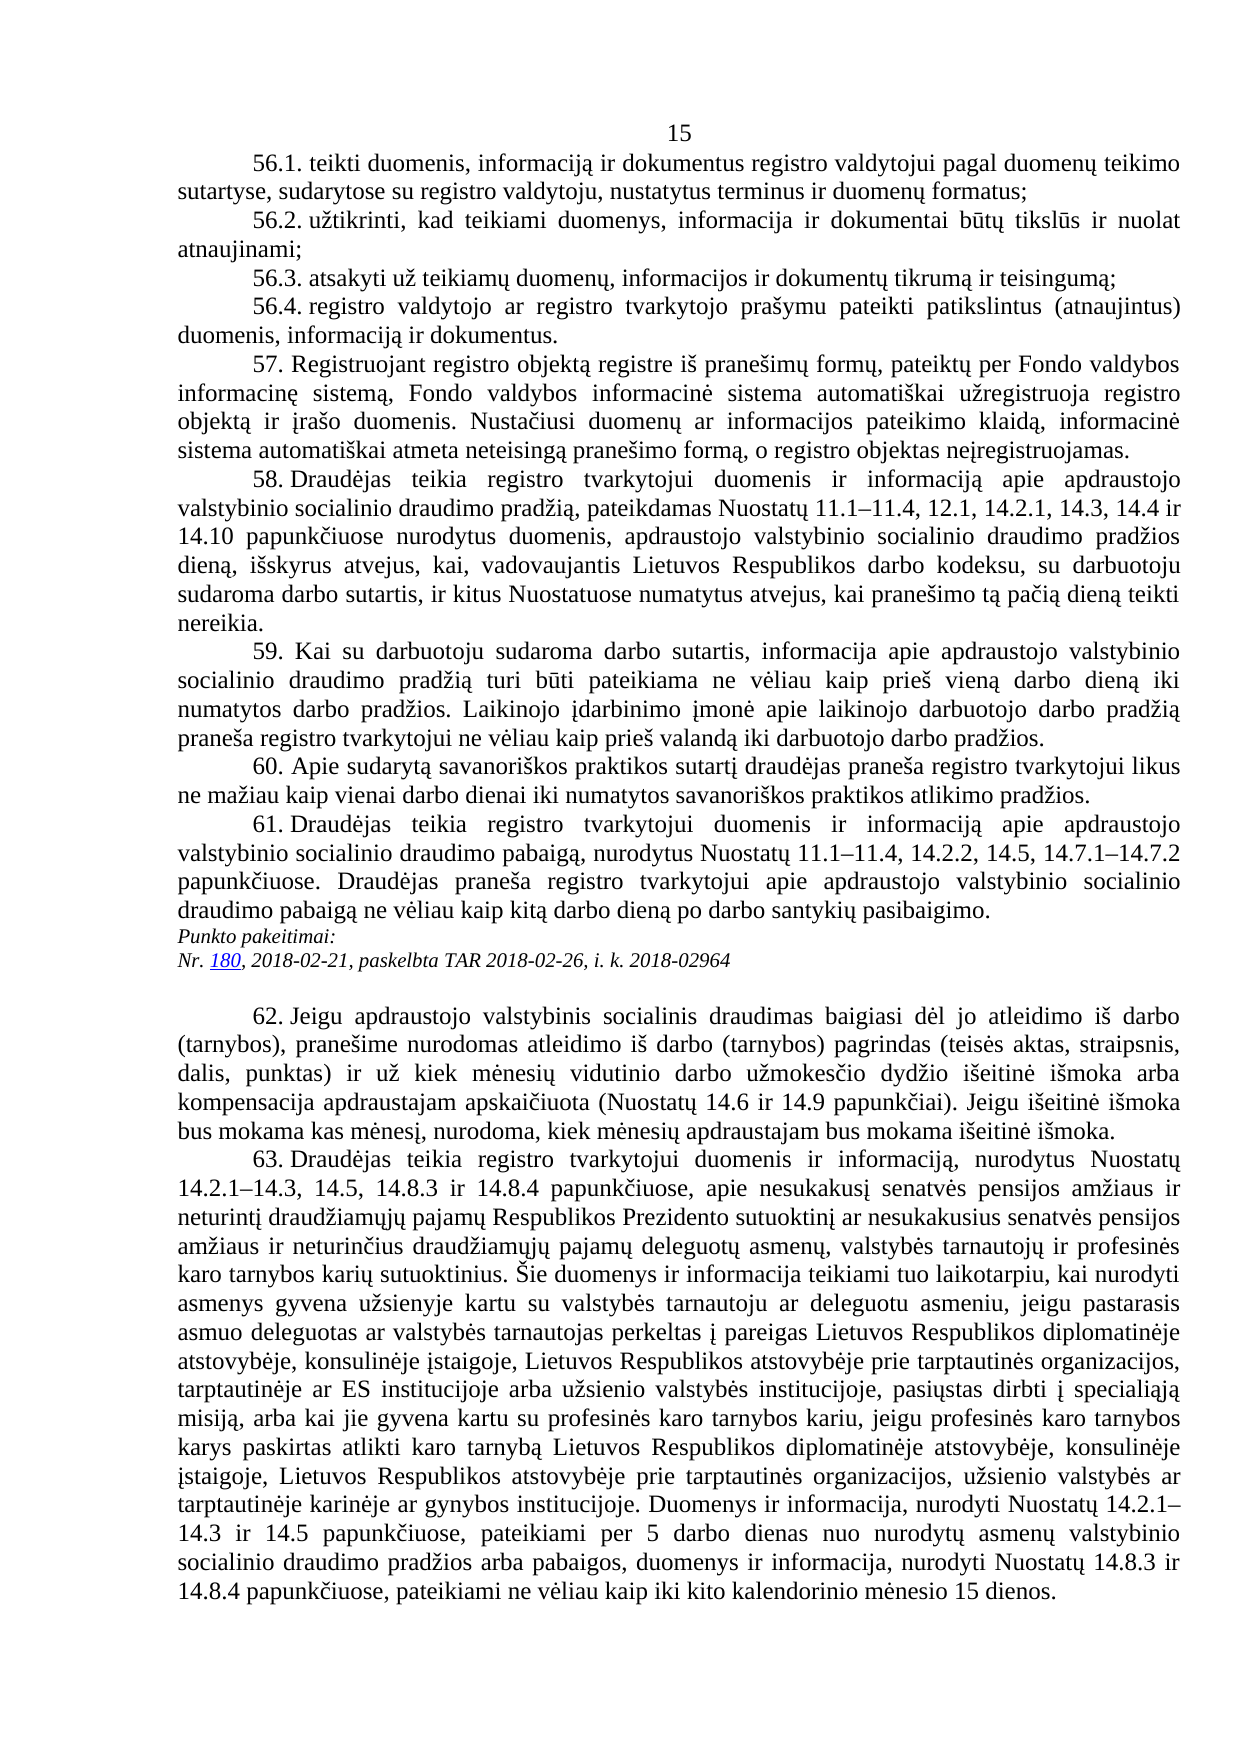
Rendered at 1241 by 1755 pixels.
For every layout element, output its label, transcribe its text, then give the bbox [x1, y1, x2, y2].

text 59. Kai su darbuotoju sudaroma darbo sutartis, informacija apie apdraustojo valstybinio socialinio draudimo pradžią turi būti pateikiama ne vėliau kaip prieš vieną darbo dieną iki numatytos darbo pradžios. Laikinojo įdarbinimo įmonė apie laikinojo darbuotojo darbo pradžią praneša registro tvarkytojui ne vėliau kaip prieš valandą iki darbuotojo darbo pradžios. [177, 636, 1181, 751]
text Nr. 180, 2018-02-21, paskelbta TAR 2018-02-26, i. k. 2018-02964 [177, 948, 1181, 972]
text 56.3. atsakyti už teikiamų duomenų, informacijos ir dokumentų tikrumą ir teisingumą; [177, 263, 1181, 291]
text 56.4. registro valdytojo ar registro tvarkytojo prašymu pateikti patikslintus (atnaujintus) duomenis, informaciją ir dokumentus. [177, 291, 1181, 349]
text 63. Draudėjas teikia registro tvarkytojui duomenis ir informaciją, nurodytus Nuostatų 14.2.1–14.3, 14.5, 14.8.3 ir 14.8.4 papunkčiuose, apie nesukakusį senatvės pensijos amžiaus ir neturintį draudžiamųjų pajamų Respublikos Prezidento sutuoktinį ar nesukakusius senatvės pensijos amžiaus ir neturinčius draudžiamųjų pajamų deleguotų asmenų, valstybės tarnautojų ir profesinės karo tarnybos karių sutuoktinius. Šie duomenys ir informacija teikiami tuo laikotarpiu, kai nurodyti asmenys gyvena užsienyje kartu su valstybės tarnautoju ar deleguotu asmeniu, jeigu pastarasis asmuo deleguotas ar valstybės tarnautojas perkeltas į pareigas Lietuvos Respublikos diplomatinėje atstovybėje, konsulinėje įstaigoje, Lietuvos Respublikos atstovybėje prie tarptautinės organizacijos, tarptautinėje ar ES institucijoje arba užsienio valstybės institucijoje, pasiųstas dirbti į specialiąją misiją, arba kai jie gyvena kartu su profesinės karo tarnybos kariu, jeigu profesinės karo tarnybos karys paskirtas atlikti karo tarnybą Lietuvos Respublikos diplomatinėje atstovybėje, konsulinėje įstaigoje, Lietuvos Respublikos atstovybėje prie tarptautinės organizacijos, užsienio valstybės ar tarptautinėje karinėje ar gynybos institucijoje. Duomenys ir informacija, nurodyti Nuostatų 14.2.1–14.3 ir 14.5 papunkčiuose, pateikiami per 5 darbo dienas nuo nurodytų asmenų valstybinio socialinio draudimo pradžios arba pabaigos, duomenys ir informacija, nurodyti Nuostatų 14.8.3 ir 14.8.4 papunkčiuose, pateikiami ne vėliau kaip iki kito kalendorinio mėnesio 15 dienos. [177, 1144, 1181, 1604]
text 58. Draudėjas teikia registro tvarkytojui duomenis ir informaciją apie apdraustojo valstybinio socialinio draudimo pradžią, pateikdamas Nuostatų 11.1–11.4, 12.1, 14.2.1, 14.3, 14.4 ir 14.10 papunkčiuose nurodytus duomenis, apdraustojo valstybinio socialinio draudimo pradžios dieną, išskyrus atvejus, kai, vadovaujantis Lietuvos Respublikos darbo kodeksu, su darbuotoju sudaroma darbo sutartis, ir kitus Nuostatuose numatytus atvejus, kai pranešimo tą pačią dieną teikti nereikia. [177, 464, 1181, 636]
text Punkto pakeitimai: [177, 924, 1181, 948]
text 60. Apie sudarytą savanoriškos praktikos sutartį draudėjas praneša registro tvarkytojui likus ne mažiau kaip vienai darbo dienai iki numatytos savanoriškos praktikos atlikimo pradžios. [177, 751, 1181, 809]
text 62. Jeigu apdraustojo valstybinis socialinis draudimas baigiasi dėl jo atleidimo iš darbo (tarnybos), pranešime nurodomas atleidimo iš darbo (tarnybos) pagrindas (teisės aktas, straipsnis, dalis, punktas) ir už kiek mėnesių vidutinio darbo užmokesčio dydžio išeitinė išmoka arba kompensacija apdraustajam apskaičiuota (Nuostatų 14.6 ir 14.9 papunkčiai). Jeigu išeitinė išmoka bus mokama kas mėnesį, nurodoma, kiek mėnesių apdraustajam bus mokama išeitinė išmoka. [177, 1001, 1181, 1144]
text 56.1. teikti duomenis, informaciją ir dokumentus registro valdytojui pagal duomenų teikimo sutartyse, sudarytose su registro valdytoju, nustatytus terminus ir duomenų formatus; [177, 148, 1181, 205]
text 57. Registruojant registro objektą registre iš pranešimų formų, pateiktų per Fondo valdybos informacinę sistemą, Fondo valdybos informacinė sistema automatiškai užregistruoja registro objektą ir įrašo duomenis. Nustačiusi duomenų ar informacijos pateikimo klaidą, informacinė sistema automatiškai atmeta neteisingą pranešimo formą, o registro objektas neįregistruojamas. [177, 349, 1181, 464]
text 56.2. užtikrinti, kad teikiami duomenys, informacija ir dokumentai būtų tikslūs ir nuolat atnaujinami; [177, 205, 1181, 263]
text 61. Draudėjas teikia registro tvarkytojui duomenis ir informaciją apie apdraustojo valstybinio socialinio draudimo pabaigą, nurodytus Nuostatų 11.1–11.4, 14.2.2, 14.5, 14.7.1–14.7.2 papunkčiuose. Draudėjas praneša registro tvarkytojui apie apdraustojo valstybinio socialinio draudimo pabaigą ne vėliau kaip kitą darbo dieną po darbo santykių pasibaigimo. [177, 809, 1181, 924]
